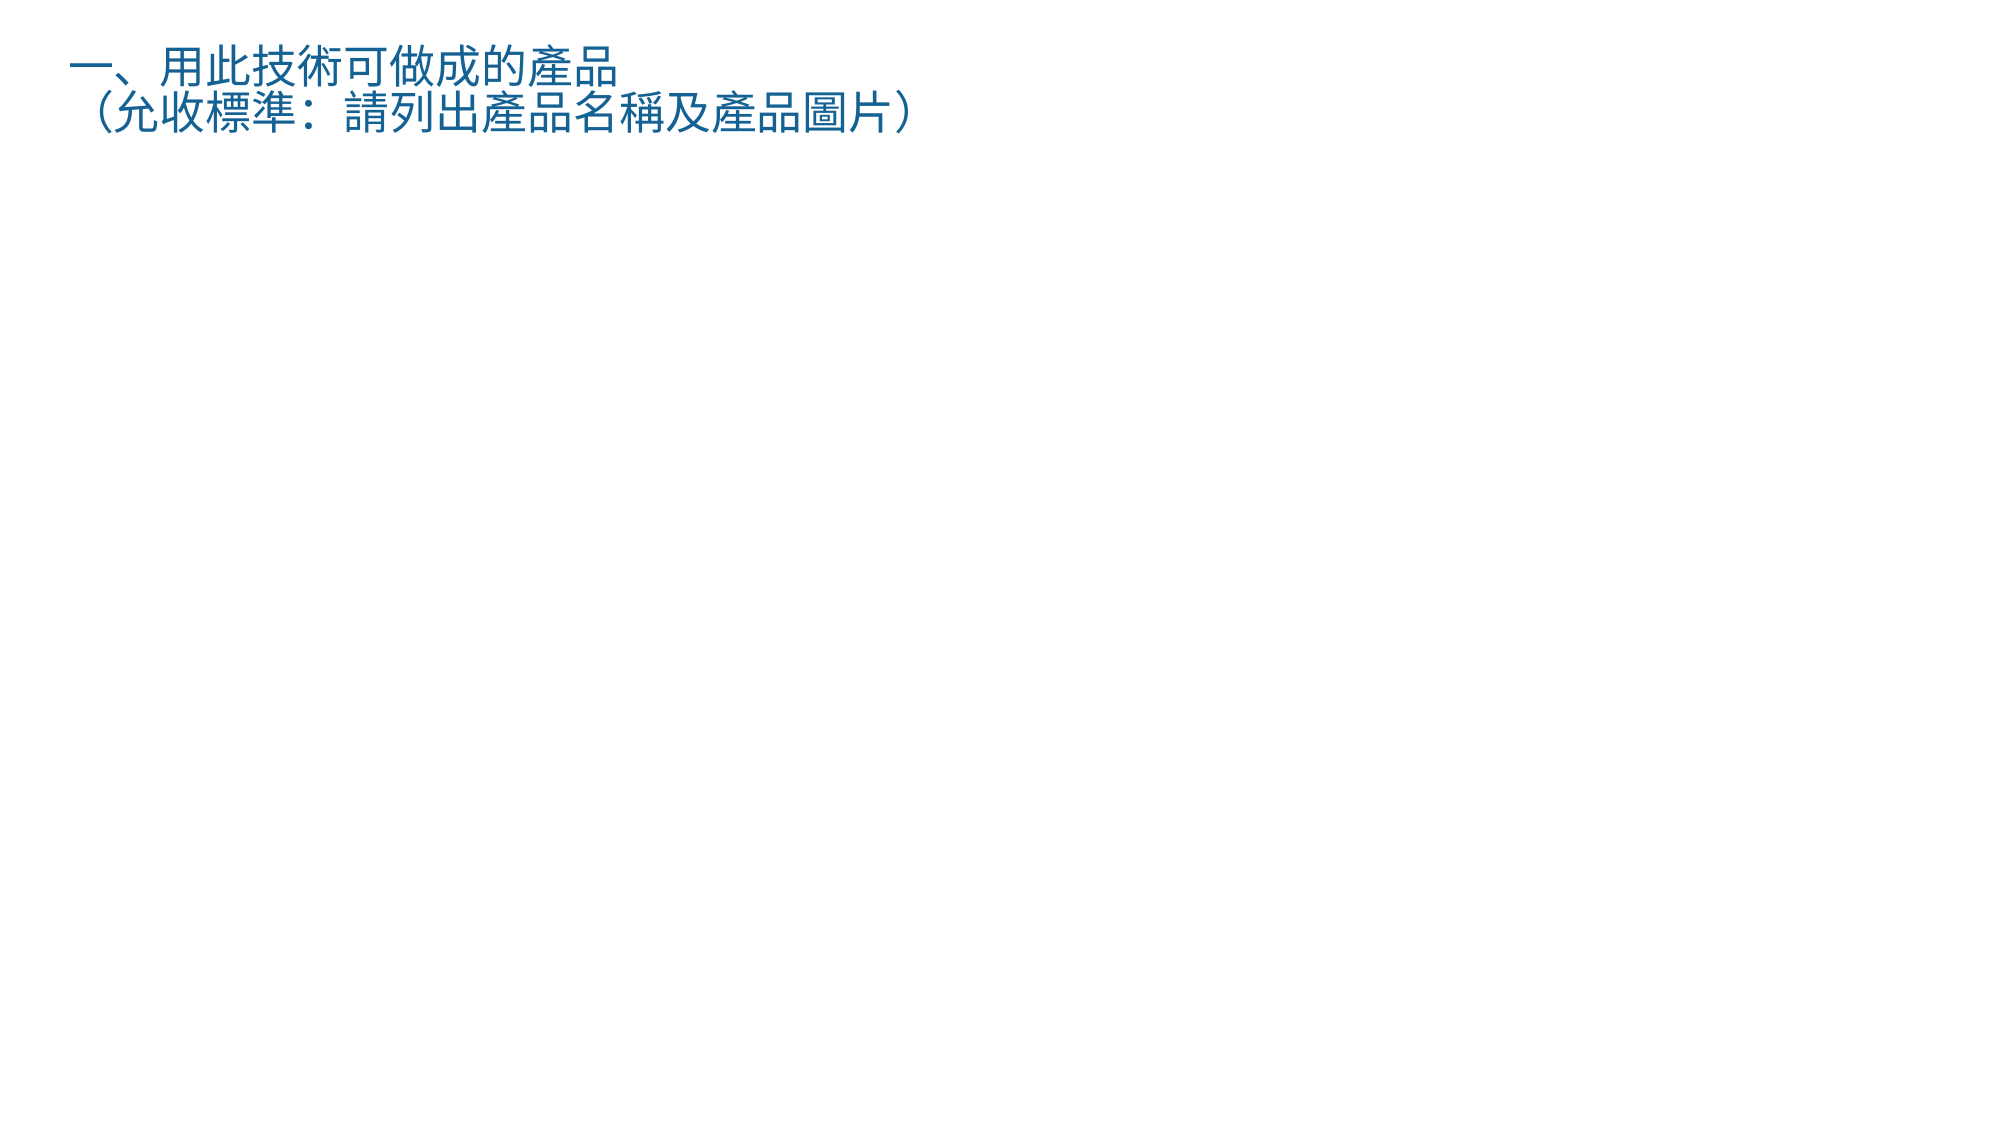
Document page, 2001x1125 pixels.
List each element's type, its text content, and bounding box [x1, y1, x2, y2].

text （允收標準：請列出產品名稱及產品圖片） [68, 93, 1051, 139]
text 一、用此技術可做成的產品 [68, 47, 1051, 93]
picture [0, 0, 2001, 1125]
